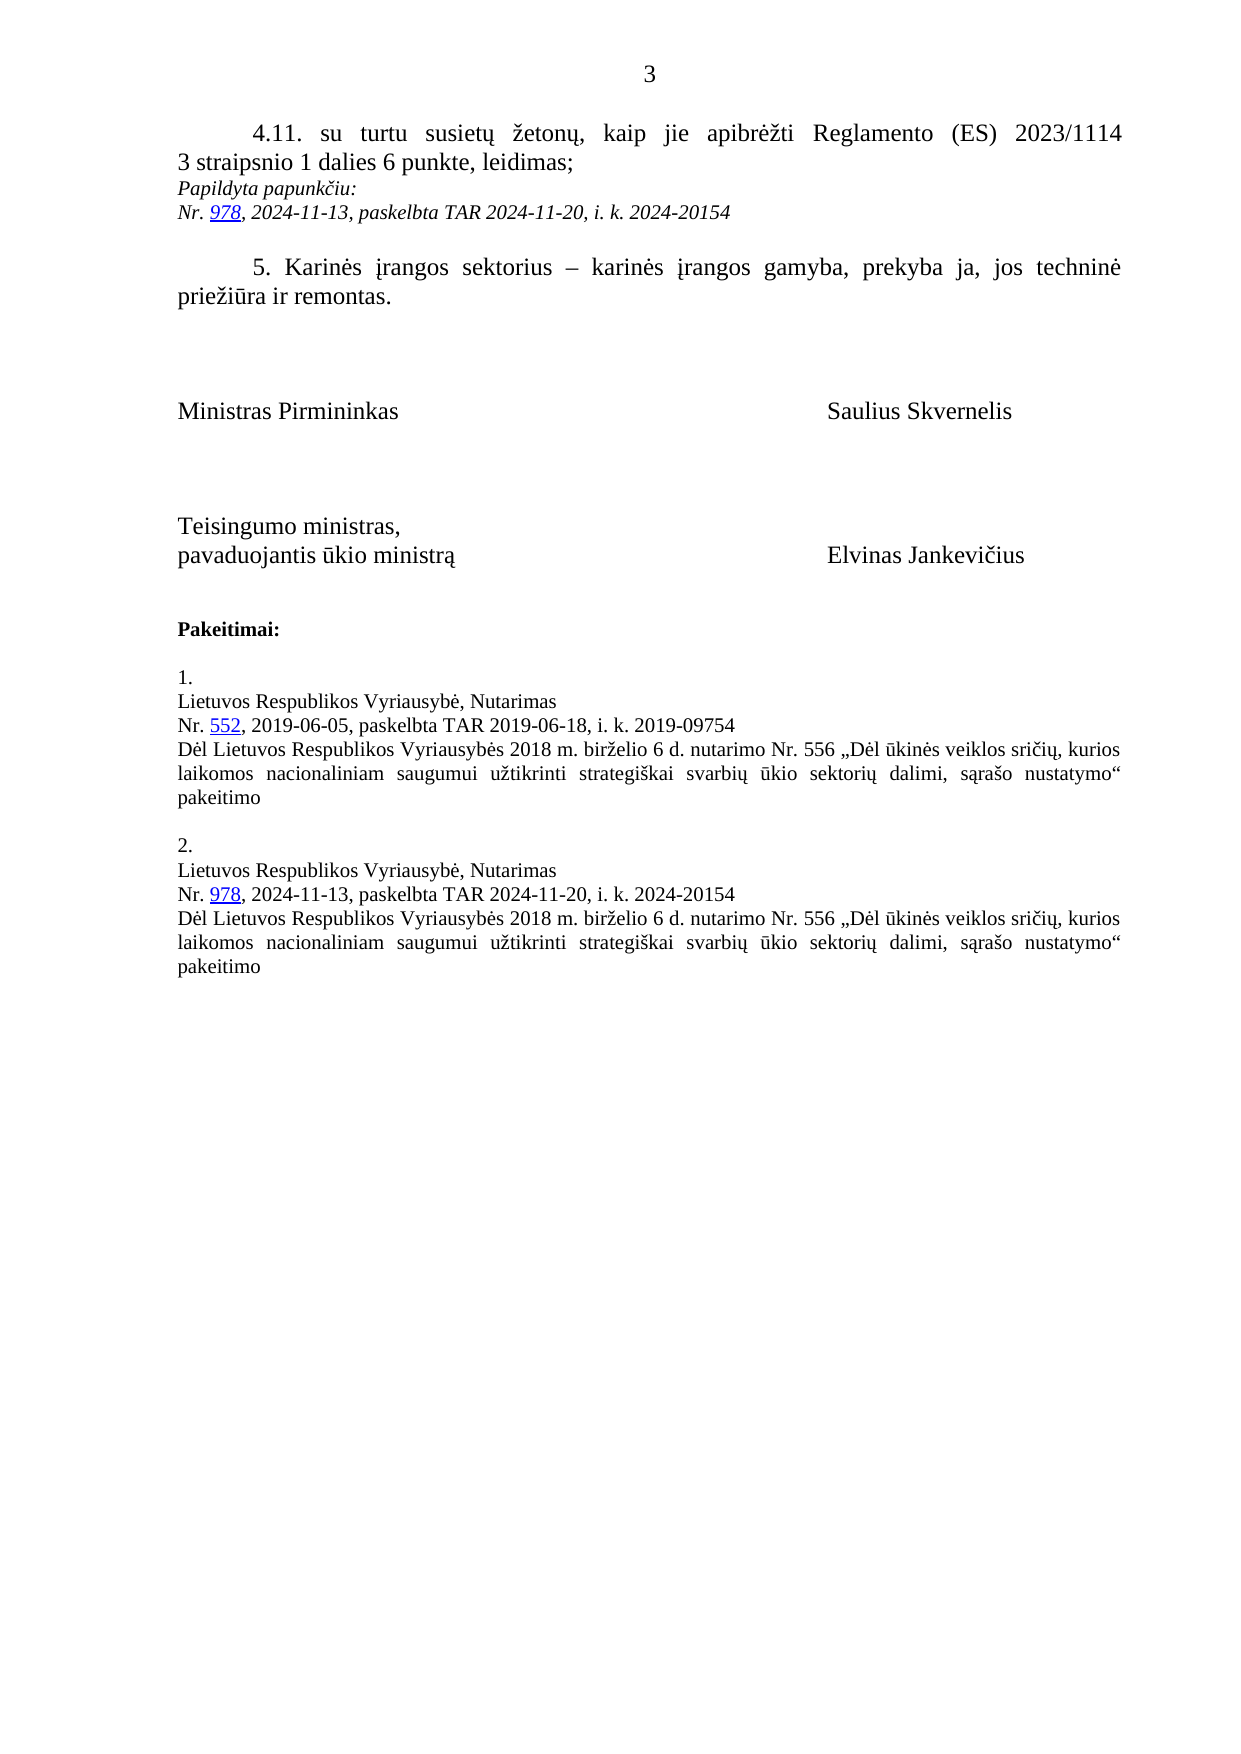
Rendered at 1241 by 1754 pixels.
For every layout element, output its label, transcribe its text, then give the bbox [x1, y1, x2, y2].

text Dėl Lietuvos Respublikos Vyriausybės 2018 m. birželio 6 d. nutarimo Nr. 556 „Dėl ūkinės veiklos sričių, kurios laikomos nacionaliniam saugumui užtikrinti strategiškai svarbių ūkio sektorių dalimi, sąrašo nustatymo“ pakeitimo [177, 737, 1122, 809]
text Papildyta papunkčiu: [177, 176, 1122, 200]
text 4.11. su turtu susietų žetonų, kaip jie apibrėžti Reglamento (ES) 2023/1114 3 straipsnio 1 dalies 6 punkte, leidimas; [177, 118, 1122, 176]
text Nr. 978, 2024-11-13, paskelbta TAR 2024-11-20, i. k. 2024-20154 [177, 200, 1122, 224]
text pavaduojantis ūkio ministrą Elvinas Jankevičius [177, 540, 1122, 569]
text 2. [177, 833, 1122, 857]
text Pakeitimai: [177, 617, 1122, 641]
text Ministras Pirmininkas Saulius Skvernelis [177, 396, 1122, 425]
text Nr. 552, 2019-06-05, paskelbta TAR 2019-06-18, i. k. 2019-09754 [177, 713, 1122, 737]
text Nr. 978, 2024-11-13, paskelbta TAR 2024-11-20, i. k. 2024-20154 [177, 882, 1122, 906]
text 5. Karinės įrangos sektorius – karinės įrangos gamyba, prekyba ja, jos techninė priežiūra ir remontas. [177, 252, 1122, 310]
text Dėl Lietuvos Respublikos Vyriausybės 2018 m. birželio 6 d. nutarimo Nr. 556 „Dėl ūkinės veiklos sričių, kurios laikomos nacionaliniam saugumui užtikrinti strategiškai svarbių ūkio sektorių dalimi, sąrašo nustatymo“ pakeitimo [177, 906, 1122, 978]
text 1. [177, 665, 1122, 689]
text Teisingumo ministras, [177, 511, 1122, 540]
text Lietuvos Respublikos Vyriausybė, Nutarimas [177, 689, 1122, 713]
text Lietuvos Respublikos Vyriausybė, Nutarimas [177, 857, 1122, 882]
